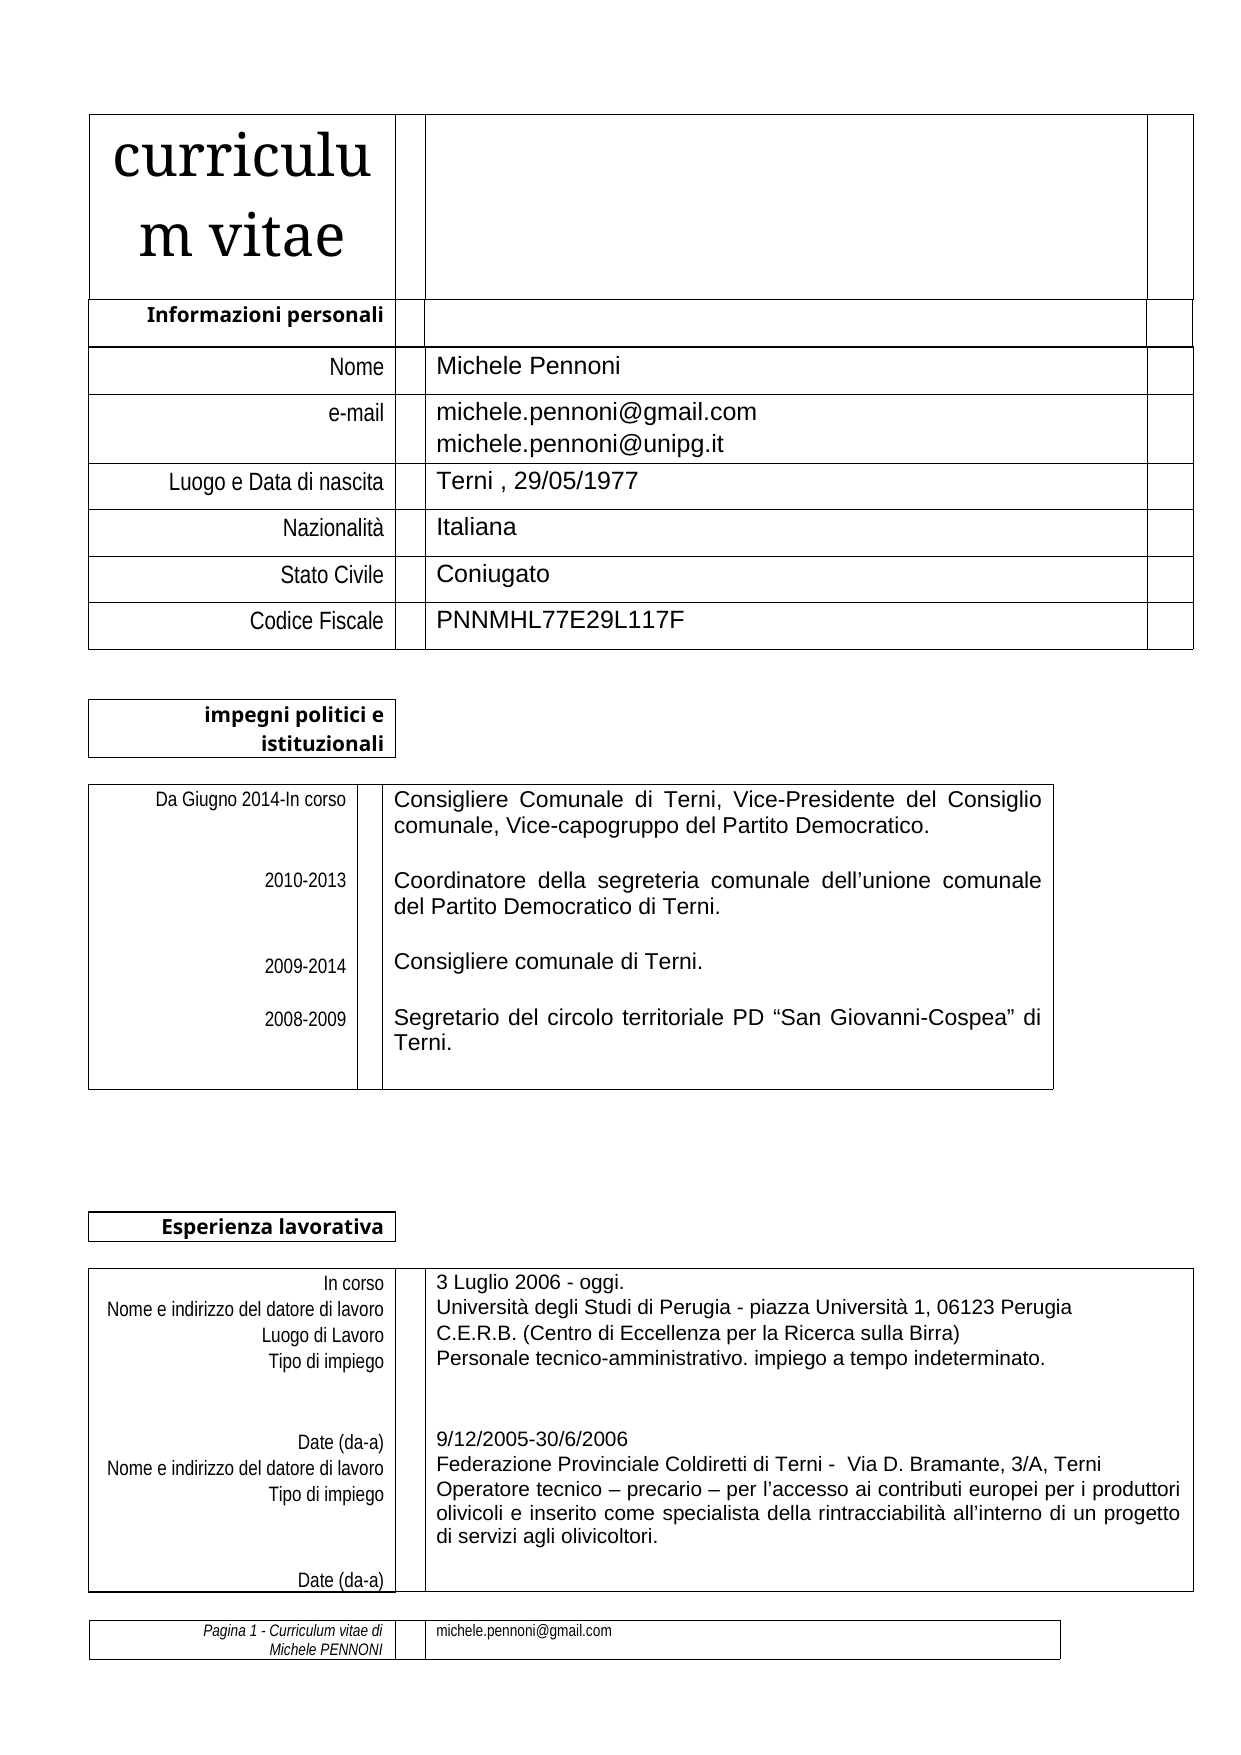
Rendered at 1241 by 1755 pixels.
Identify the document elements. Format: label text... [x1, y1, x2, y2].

table_cell e-mail [89, 395, 395, 462]
table_cell [396, 510, 425, 556]
table_cell [1148, 510, 1193, 556]
table_header [358, 785, 382, 1089]
table_header In corso Nome e indirizzo del datore di lavoro Luogo di Lavoro Tipo di impiego Date (da-a) Nome e indirizzo del datore di lavoro Tipo di impiego Date (da-a) [89, 1269, 395, 1591]
table_cell [396, 603, 425, 649]
table_cell [425, 300, 1146, 346]
table_cell Luogo e Data di nascita [89, 464, 395, 509]
table_cell Michele Pennoni [426, 348, 1147, 394]
table_cell [1148, 464, 1193, 509]
table_cell [1148, 557, 1193, 602]
table_cell [1148, 348, 1193, 394]
table_header [396, 1269, 425, 1591]
table_header curriculum vitae [90, 115, 395, 299]
table_cell [396, 464, 425, 509]
table_cell PNNMHL77E29L117F [426, 603, 1147, 649]
table_header 3 Luglio 2006 - oggi. Università degli Studi di Perugia - piazza Università 1, 06123 Perugia C.E.R.B. (Centro di Eccellenza per la Ricerca sulla Birra) Personale tecnico-amministrativo. impiego a tempo indeterminato. 9/12/2005-30/6/2006 Federazione Provinciale Coldiretti di Terni - Via D. Bramante, 3/A, Terni Operatore tecnico – precario – per l’accesso ai contributi europei per i produttori olivicoli e inserito come specialista della rintracciabilità all’interno di un progetto di servizi agli olivicoltori. [426, 1269, 1193, 1591]
table_header [1148, 115, 1193, 299]
table_cell [396, 395, 425, 462]
table_header Consigliere Comunale di Terni, Vice-Presidente del Consiglio comunale, Vice-capogruppo del Partito Democratico. Coordinatore della segreteria comunale dell’unione comunale del Partito Democratico di Terni. Consigliere comunale di Terni. Segretario del circolo territoriale PD “San Giovanni-Cospea” di Terni. [383, 785, 1053, 1089]
table_cell Informazioni personali [89, 300, 395, 346]
table_cell Coniugato [426, 557, 1147, 602]
table_header Esperienza lavorativa [89, 1213, 395, 1241]
table_header impegni politici e istituzionali [89, 700, 395, 757]
table_cell Codice Fiscale [89, 603, 395, 649]
table_cell [396, 300, 424, 346]
table_cell [1148, 603, 1193, 649]
table_cell Terni , 29/05/1977 [426, 464, 1147, 509]
table_header [396, 115, 425, 299]
table_cell [1147, 300, 1192, 346]
table_cell Nome [89, 348, 395, 394]
table_cell [396, 348, 425, 394]
table_cell [1148, 395, 1193, 462]
table_header [426, 115, 1147, 299]
table_cell Stato Civile [89, 557, 395, 602]
table_header Da Giugno 2014-In corso 2010-2013 2009-2014 2008-2009 [89, 785, 357, 1089]
table_cell michele.pennoni@gmail.com michele.pennoni@unipg.it [426, 395, 1147, 462]
table_cell [396, 557, 425, 602]
table_cell Italiana [426, 510, 1147, 556]
table_cell Nazionalità [89, 510, 395, 556]
